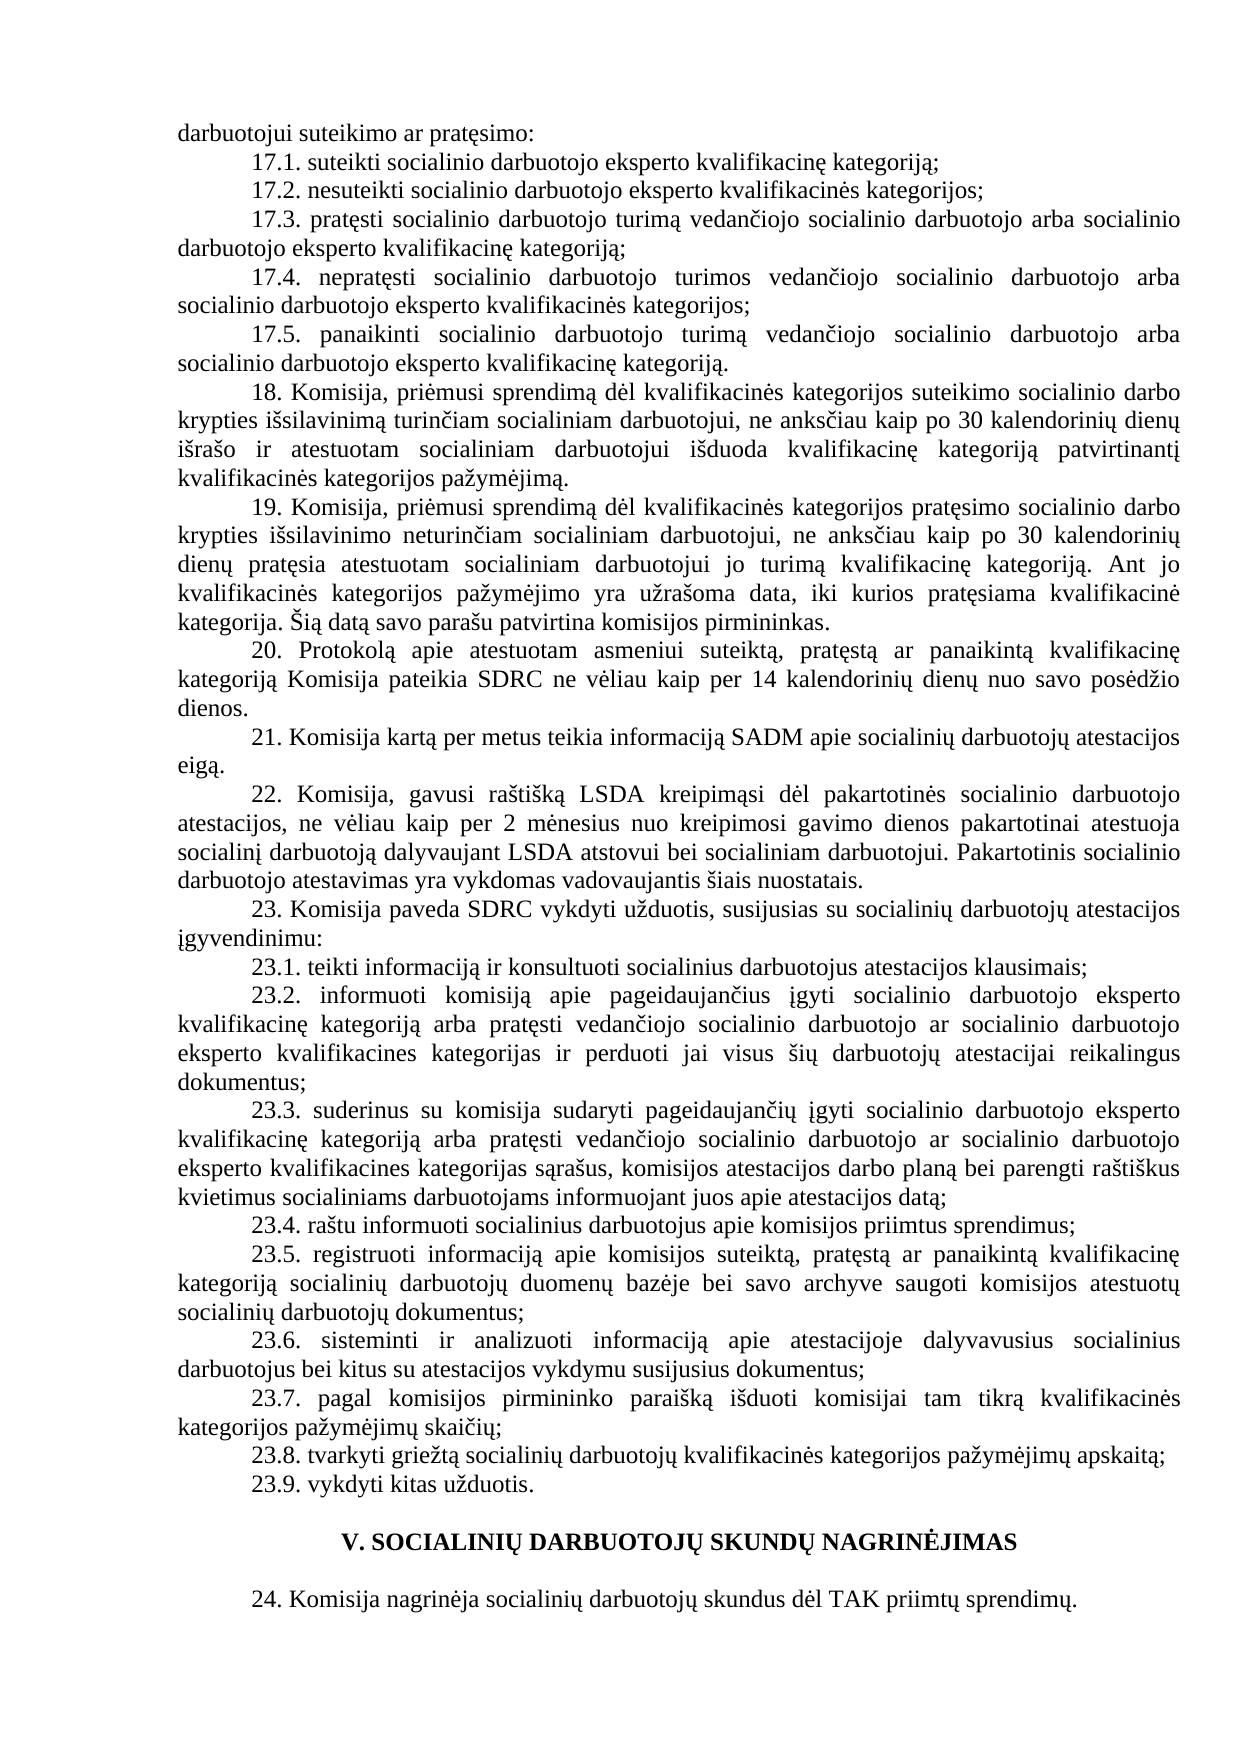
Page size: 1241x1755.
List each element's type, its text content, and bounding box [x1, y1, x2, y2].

text 17.5. panaikinti socialinio darbuotojo turimą vedančiojo socialinio darbuotojo arba socialinio darbuotojo eksperto kvalifikacinę kategoriją. [177, 319, 1181, 377]
text 19. Komisija, priėmusi sprendimą dėl kvalifikacinės kategorijos pratęsimo socialinio darbo krypties išsilavinimo neturinčiam socialiniam darbuotojui, ne anksčiau kaip po 30 kalendorinių dienų pratęsia atestuotam socialiniam darbuotojui jo turimą kvalifikacinę kategoriją. Ant jo kvalifikacinės kategorijos pažymėjimo yra užrašoma data, iki kurios pratęsiama kvalifikacinė kategorija. Šią datą savo parašu patvirtina komisijos pirmininkas. [177, 492, 1181, 636]
text 23.2. informuoti komisiją apie pageidaujančius įgyti socialinio darbuotojo eksperto kvalifikacinę kategoriją arba pratęsti vedančiojo socialinio darbuotojo ar socialinio darbuotojo eksperto kvalifikacines kategorijas ir perduoti jai visus šių darbuotojų atestacijai reikalingus dokumentus; [177, 981, 1181, 1096]
text 23.8. tvarkyti griežtą socialinių darbuotojų kvalifikacinės kategorijos pažymėjimų apskaitą; [177, 1441, 1181, 1469]
text 23.9. vykdyti kitas užduotis. [177, 1469, 1181, 1498]
text 17.4. nepratęsti socialinio darbuotojo turimos vedančiojo socialinio darbuotojo arba socialinio darbuotojo eksperto kvalifikacinės kategorijos; [177, 262, 1181, 319]
text 24. Komisija nagrinėja socialinių darbuotojų skundus dėl TAK priimtų sprendimų. [177, 1584, 1181, 1613]
text 23.7. pagal komisijos pirmininko paraišką išduoti komisijai tam tikrą kvalifikacinės kategorijos pažymėjimų skaičių; [177, 1383, 1181, 1441]
text 21. Komisija kartą per metus teikia informaciją SADM apie socialinių darbuotojų atestacijos eigą. [177, 722, 1181, 779]
text 22. Komisija, gavusi raštišką LSDA kreipimąsi dėl pakartotinės socialinio darbuotojo atestacijos, ne vėliau kaip per 2 mėnesius nuo kreipimosi gavimo dienos pakartotinai atestuoja socialinį darbuotoją dalyvaujant LSDA atstovui bei socialiniam darbuotojui. Pakartotinis socialinio darbuotojo atestavimas yra vykdomas vadovaujantis šiais nuostatais. [177, 779, 1181, 894]
text 18. Komisija, priėmusi sprendimą dėl kvalifikacinės kategorijos suteikimo socialinio darbo krypties išsilavinimą turinčiam socialiniam darbuotojui, ne anksčiau kaip po 30 kalendorinių dienų išrašo ir atestuotam socialiniam darbuotojui išduoda kvalifikacinę kategoriją patvirtinantį kvalifikacinės kategorijos pažymėjimą. [177, 377, 1181, 492]
text V. SOCIALINIŲ DARBUOTOJŲ SKUNDŲ NAGRINĖJIMAS [177, 1527, 1181, 1556]
text 23. Komisija paveda SDRC vykdyti užduotis, susijusias su socialinių darbuotojų atestacijos įgyvendinimu: [177, 894, 1181, 952]
text 23.6. sisteminti ir analizuoti informaciją apie atestacijoje dalyvavusius socialinius darbuotojus bei kitus su atestacijos vykdymu susijusius dokumentus; [177, 1326, 1181, 1383]
text 20. Protokolą apie atestuotam asmeniui suteiktą, pratęstą ar panaikintą kvalifikacinę kategoriją Komisija pateikia SDRC ne vėliau kaip per 14 kalendorinių dienų nuo savo posėdžio dienos. [177, 636, 1181, 722]
text 17.2. nesuteikti socialinio darbuotojo eksperto kvalifikacinės kategorijos; [177, 176, 1181, 204]
text 17.1. suteikti socialinio darbuotojo eksperto kvalifikacinę kategoriją; [177, 147, 1181, 176]
text 23.5. registruoti informaciją apie komisijos suteiktą, pratęstą ar panaikintą kvalifikacinę kategoriją socialinių darbuotojų duomenų bazėje bei savo archyve saugoti komisijos atestuotų socialinių darbuotojų dokumentus; [177, 1239, 1181, 1326]
text 23.1. teikti informaciją ir konsultuoti socialinius darbuotojus atestacijos klausimais; [177, 952, 1181, 981]
text 17.3. pratęsti socialinio darbuotojo turimą vedančiojo socialinio darbuotojo arba socialinio darbuotojo eksperto kvalifikacinę kategoriją; [177, 204, 1181, 262]
text darbuotojui suteikimo ar pratęsimo: [177, 118, 1181, 147]
text 23.3. suderinus su komisija sudaryti pageidaujančių įgyti socialinio darbuotojo eksperto kvalifikacinę kategoriją arba pratęsti vedančiojo socialinio darbuotojo ar socialinio darbuotojo eksperto kvalifikacines kategorijas sąrašus, komisijos atestacijos darbo planą bei parengti raštiškus kvietimus socialiniams darbuotojams informuojant juos apie atestacijos datą; [177, 1096, 1181, 1211]
text 23.4. raštu informuoti socialinius darbuotojus apie komisijos priimtus sprendimus; [177, 1211, 1181, 1239]
